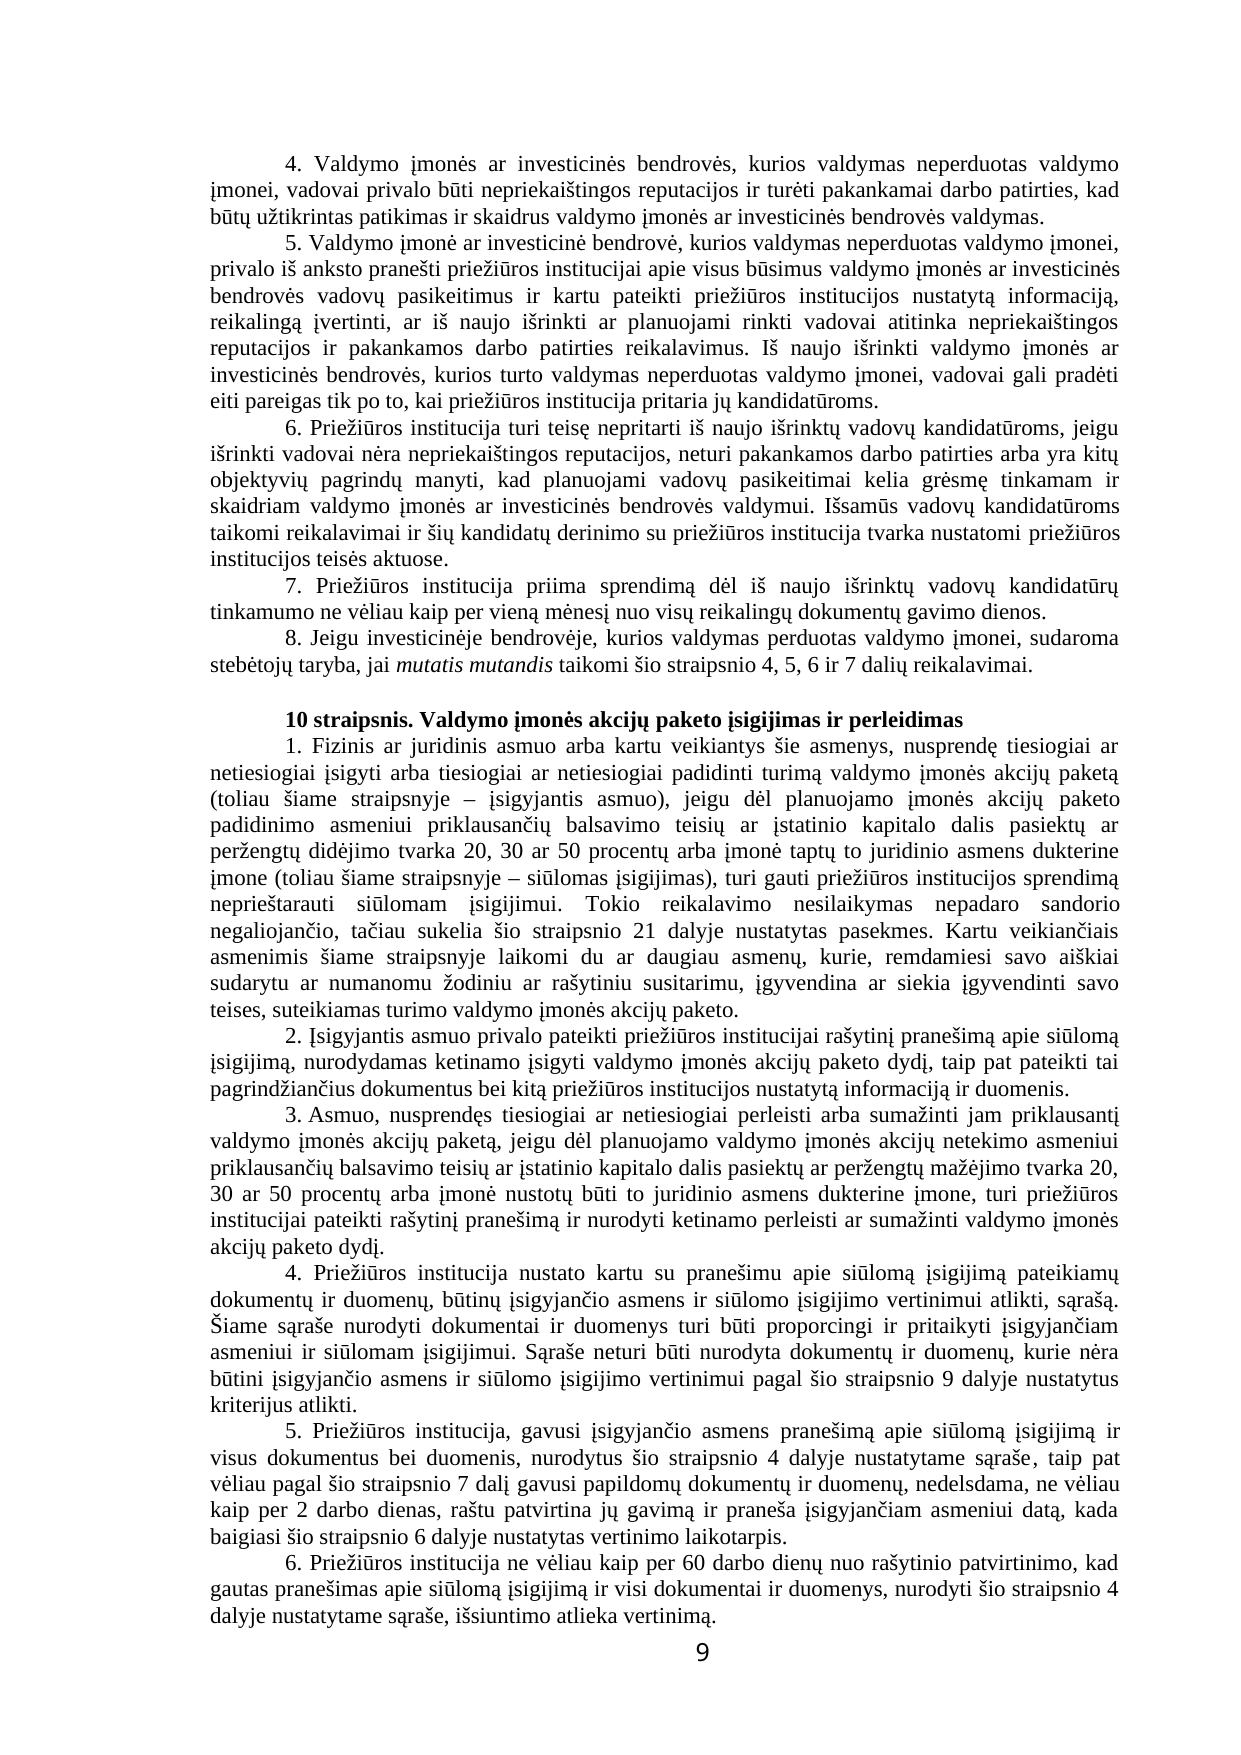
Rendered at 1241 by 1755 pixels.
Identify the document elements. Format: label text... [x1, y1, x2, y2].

text 5. Valdymo įmonė ar investicinė bendrovė, kurios valdymas neperduotas valdymo įmonei, privalo iš anksto pranešti priežiūros institucijai apie visus būsimus valdymo įmonės ar investicinės bendrovės vadovų pasikeitimus ir kartu pateikti priežiūros institucijos nustatytą informaciją, reikalingą įvertinti, ar iš naujo išrinkti ar planuojami rinkti vadovai atitinka nepriekaištingos reputacijos ir pakankamos darbo patirties reikalavimus. Iš naujo išrinkti valdymo įmonės ar investicinės bendrovės, kurios turto valdymas neperduotas valdymo įmonei, vadovai gali pradėti eiti pareigas tik po to, kai priežiūros institucija pritaria jų kandidatūroms. [210, 229, 1120, 413]
text 8. Jeigu investicinėje bendrovėje, kurios valdymas perduotas valdymo įmonei, sudaroma stebėtojų taryba, jai mutatis mutandis taikomi šio straipsnio 4, 5, 6 ir 7 dalių reikalavimai. [210, 624, 1120, 677]
text 7. Priežiūros institucija priima sprendimą dėl iš naujo išrinktų vadovų kandidatūrų tinkamumo ne vėliau kaip per vieną mėnesį nuo visų reikalingų dokumentų gavimo dienos. [210, 572, 1120, 624]
text 6. Priežiūros institucija turi teisę nepritarti iš naujo išrinktų vadovų kandidatūroms, jeigu išrinkti vadovai nėra nepriekaištingos reputacijos, neturi pakankamos darbo patirties arba yra kitų objektyvių pagrindų manyti, kad planuojami vadovų pasikeitimai kelia grėsmę tinkamam ir skaidriam valdymo įmonės ar investicinės bendrovės valdymui. Išsamūs vadovų kandidatūroms taikomi reikalavimai ir šių kandidatų derinimo su priežiūros institucija tvarka nustatomi priežiūros institucijos teisės aktuose. [210, 413, 1120, 572]
text 1. Fizinis ar juridinis asmuo arba kartu veikiantys šie asmenys, nusprendę tiesiogiai ar netiesiogiai įsigyti arba tiesiogiai ar netiesiogiai padidinti turimą valdymo įmonės akcijų paketą (toliau šiame straipsnyje – įsigyjantis asmuo), jeigu dėl planuojamo įmonės akcijų paketo padidinimo asmeniui priklausančių balsavimo teisių ar įstatinio kapitalo dalis pasiektų ar peržengtų didėjimo tvarka 20, 30 ar 50 procentų arba įmonė taptų to juridinio asmens dukterine įmone (toliau šiame straipsnyje – siūlomas įsigijimas), turi gauti priežiūros institucijos sprendimą neprieštarauti siūlomam įsigijimui. Tokio reikalavimo nesilaikymas nepadaro sandorio negaliojančio, tačiau sukelia šio straipsnio 21 dalyje nustatytas pasekmes. Kartu veikiančiais asmenimis šiame straipsnyje laikomi du ar daugiau asmenų, kurie, remdamiesi savo aiškiai sudarytu ar numanomu žodiniu ar rašytiniu susitarimu, įgyvendina ar siekia įgyvendinti savo teises, suteikiamas turimo valdymo įmonės akcijų paketo. [210, 732, 1120, 1022]
text 4. Valdymo įmonės ar investicinės bendrovės, kurios valdymas neperduotas valdymo įmonei, vadovai privalo būti nepriekaištingos reputacijos ir turėti pakankamai darbo patirties, kad būtų užtikrintas patikimas ir skaidrus valdymo įmonės ar investicinės bendrovės valdymas. [210, 150, 1120, 229]
text 3. Asmuo, nusprendęs tiesiogiai ar netiesiogiai perleisti arba sumažinti jam priklausantį valdymo įmonės akcijų paketą, jeigu dėl planuojamo valdymo įmonės akcijų netekimo asmeniui priklausančių balsavimo teisių ar įstatinio kapitalo dalis pasiektų ar peržengtų mažėjimo tvarka 20, 30 ar 50 procentų arba įmonė nustotų būti to juridinio asmens dukterine įmone, turi priežiūros institucijai pateikti rašytinį pranešimą ir nurodyti ketinamo perleisti ar sumažinti valdymo įmonės akcijų paketo dydį. [210, 1101, 1120, 1259]
text 2. Įsigyjantis asmuo privalo pateikti priežiūros institucijai rašytinį pranešimą apie siūlomą įsigijimą, nurodydamas ketinamo įsigyti valdymo įmonės akcijų paketo dydį, taip pat pateikti tai pagrindžiančius dokumentus bei kitą priežiūros institucijos nustatytą informaciją ir duomenis. [210, 1022, 1120, 1101]
text 6. Priežiūros institucija ne vėliau kaip per 60 darbo dienų nuo rašytinio patvirtinimo, kad gautas pranešimas apie siūlomą įsigijimą ir visi dokumentai ir duomenys, nurodyti šio straipsnio 4 dalyje nustatytame sąraše, išsiuntimo atlieka vertinimą. [210, 1549, 1120, 1628]
text 10 straipsnis. Valdymo įmonės akcijų paketo įsigijimas ir perleidimas [210, 706, 1120, 732]
text 4. Priežiūros institucija nustato kartu su pranešimu apie siūlomą įsigijimą pateikiamų dokumentų ir duomenų, būtinų įsigyjančio asmens ir siūlomo įsigijimo vertinimui atlikti, sąrašą. Šiame sąraše nurodyti dokumentai ir duomenys turi būti proporcingi ir pritaikyti įsigyjančiam asmeniui ir siūlomam įsigijimui. Sąraše neturi būti nurodyta dokumentų ir duomenų, kurie nėra būtini įsigyjančio asmens ir siūlomo įsigijimo vertinimui pagal šio straipsnio 9 dalyje nustatytus kriterijus atlikti. [210, 1259, 1120, 1417]
text 5. Priežiūros institucija, gavusi įsigyjančio asmens pranešimą apie siūlomą įsigijimą ir visus dokumentus bei duomenis, nurodytus šio straipsnio 4 dalyje nustatytame sąraše, taip pat vėliau pagal šio straipsnio 7 dalį gavusi papildomų dokumentų ir duomenų, nedelsdama, ne vėliau kaip per 2 darbo dienas, raštu patvirtina jų gavimą ir praneša įsigyjančiam asmeniui datą, kada baigiasi šio straipsnio 6 dalyje nustatytas vertinimo laikotarpis. [210, 1417, 1120, 1549]
